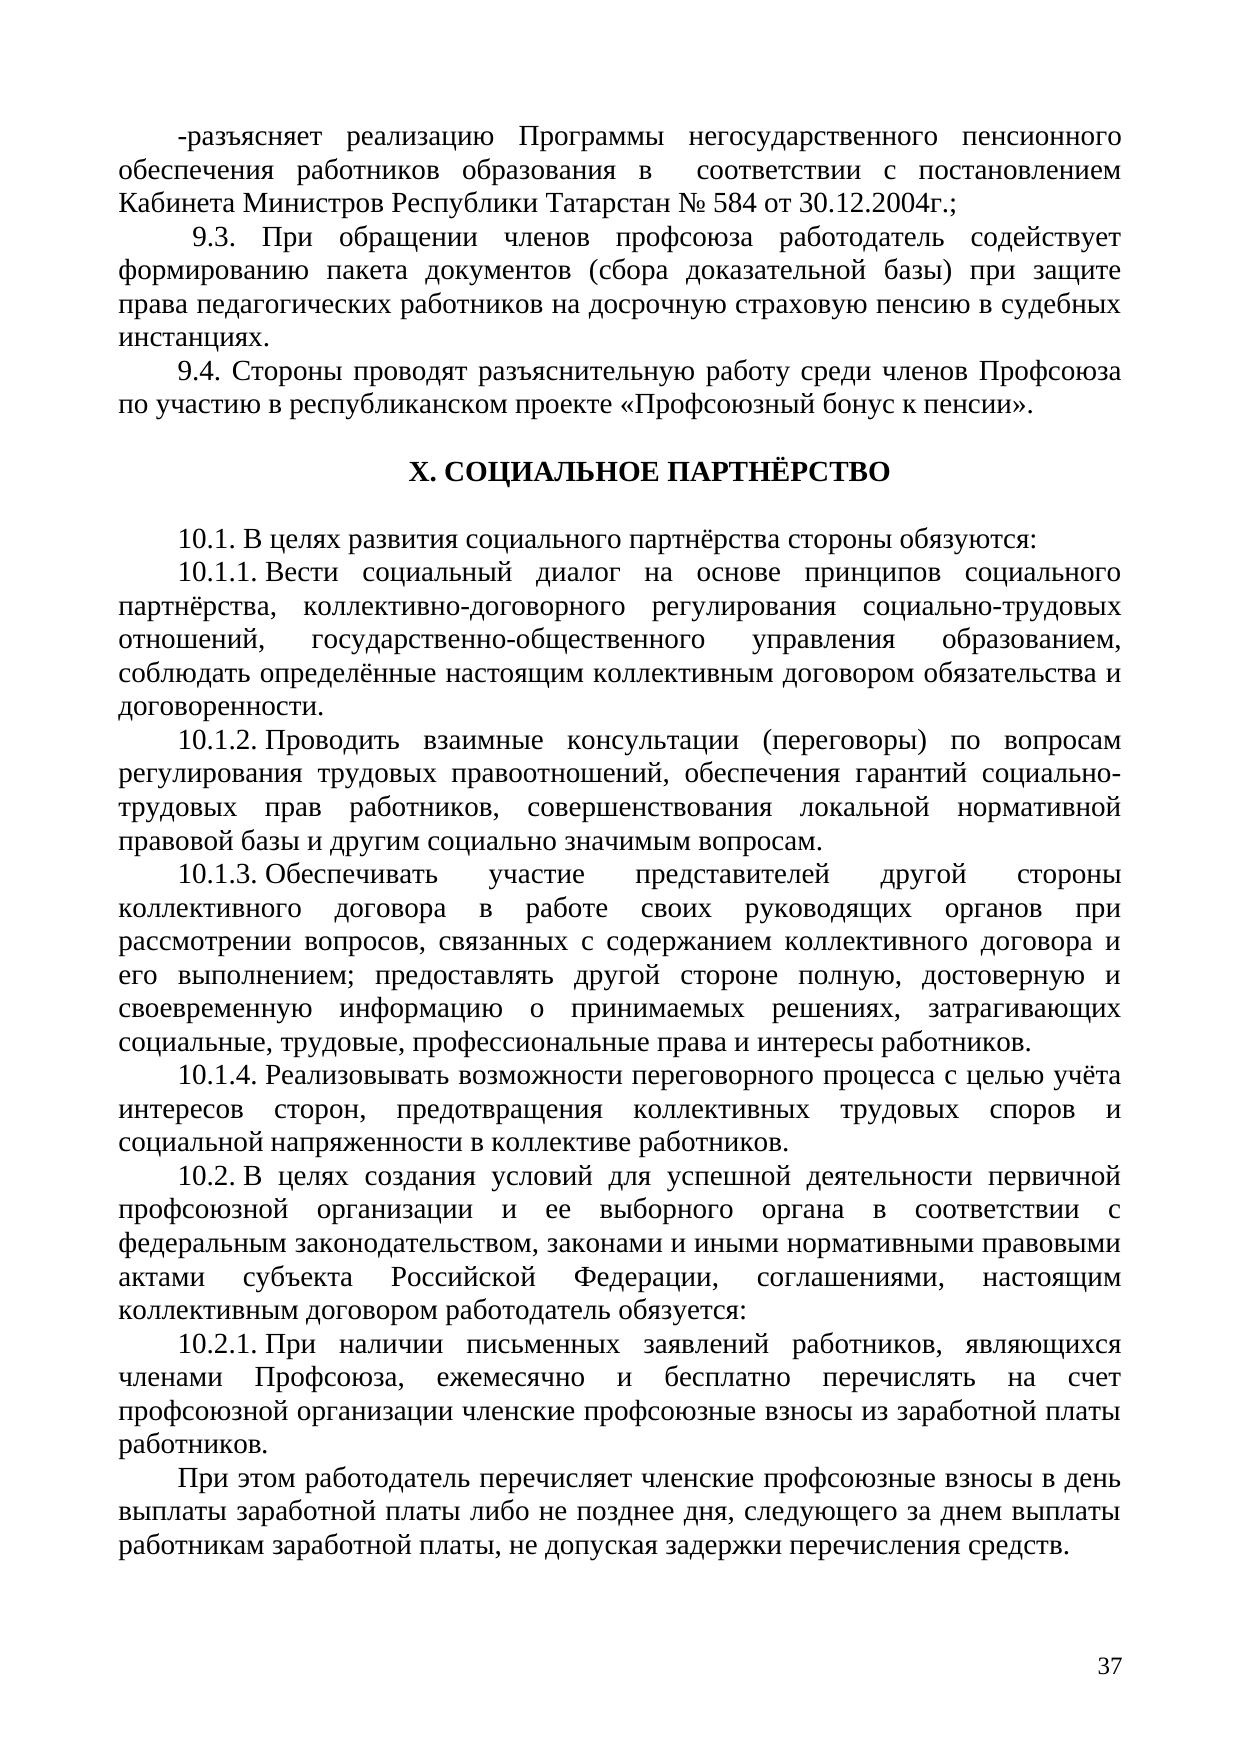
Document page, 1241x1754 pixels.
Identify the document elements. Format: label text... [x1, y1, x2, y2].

text 10.2.1. При наличии письменных заявлений работников, являющихся членами Профсоюза, ежемесячно и бесплатно перечислять на счет профсоюзной организации членские профсоюзные взносы из заработной платы работников. [118, 1326, 1122, 1460]
text 9.3. При обращении членов профсоюза работодатель содействует формированию пакета документов (сбора доказательной базы) при защите права педагогических работников на досрочную страховую пенсию в судебных инстанциях. [118, 219, 1122, 353]
text 10.1.3. Обеспечивать участие представителей другой стороны коллективного договора в работе своих руководящих органов при рассмотрении вопросов, связанных с содержанием коллективного договора и его выполнением; предоставлять другой стороне полную, достоверную и своевременную информацию о принимаемых решениях, затрагивающих социальные, трудовые, профессиональные права и интересы работников. [118, 856, 1122, 1057]
text -разъясняет реализацию Программы негосударственного пенсионного обеспечения работников образования в соответствии с постановлением Кабинета Министров Республики Татарстан № 584 от 30.12.2004г.; [118, 118, 1122, 219]
text При этом работодатель перечисляет членские профсоюзные взносы в день выплаты заработной платы либо не позднее дня, следующего за днем выплаты работникам заработной платы, не допуская задержки перечисления средств. [118, 1460, 1122, 1561]
text 10.1.2. Проводить взаимные консультации (переговоры) по вопросам регулирования трудовых правоотношений, обеспечения гарантий социально-трудовых прав работников, совершенствования локальной нормативной правовой базы и другим социально значимым вопросам. [118, 722, 1122, 856]
text Х. СОЦИАЛЬНОЕ ПАРТНЁРСТВО [118, 454, 1122, 487]
text 9.4. Стороны проводят разъяснительную работу среди членов Профсоюза по участию в республиканском проекте «Профсоюзный бонус к пенсии». [118, 353, 1122, 420]
text 10.1. В целях развития социального партнёрства стороны обязуются: [118, 521, 1122, 554]
text 10.1.4. Реализовывать возможности переговорного процесса с целью учёта интересов сторон, предотвращения коллективных трудовых споров и социальной напряженности в коллективе работников. [118, 1057, 1122, 1158]
text 10.1.1. Вести социальный диалог на основе принципов социального партнёрства, коллективно-договорного регулирования социально-трудовых отношений, государственно-общественного управления образованием, соблюдать определённые настоящим коллективным договором обязательства и договоренности. [118, 554, 1122, 722]
text 10.2. В целях создания условий для успешной деятельности первичной профсоюзной организации и ее выборного органа в соответствии с федеральным законодательством, законами и иными нормативными правовыми актами субъекта Российской Федерации, соглашениями, настоящим коллективным договором работодатель обязуется: [118, 1158, 1122, 1326]
